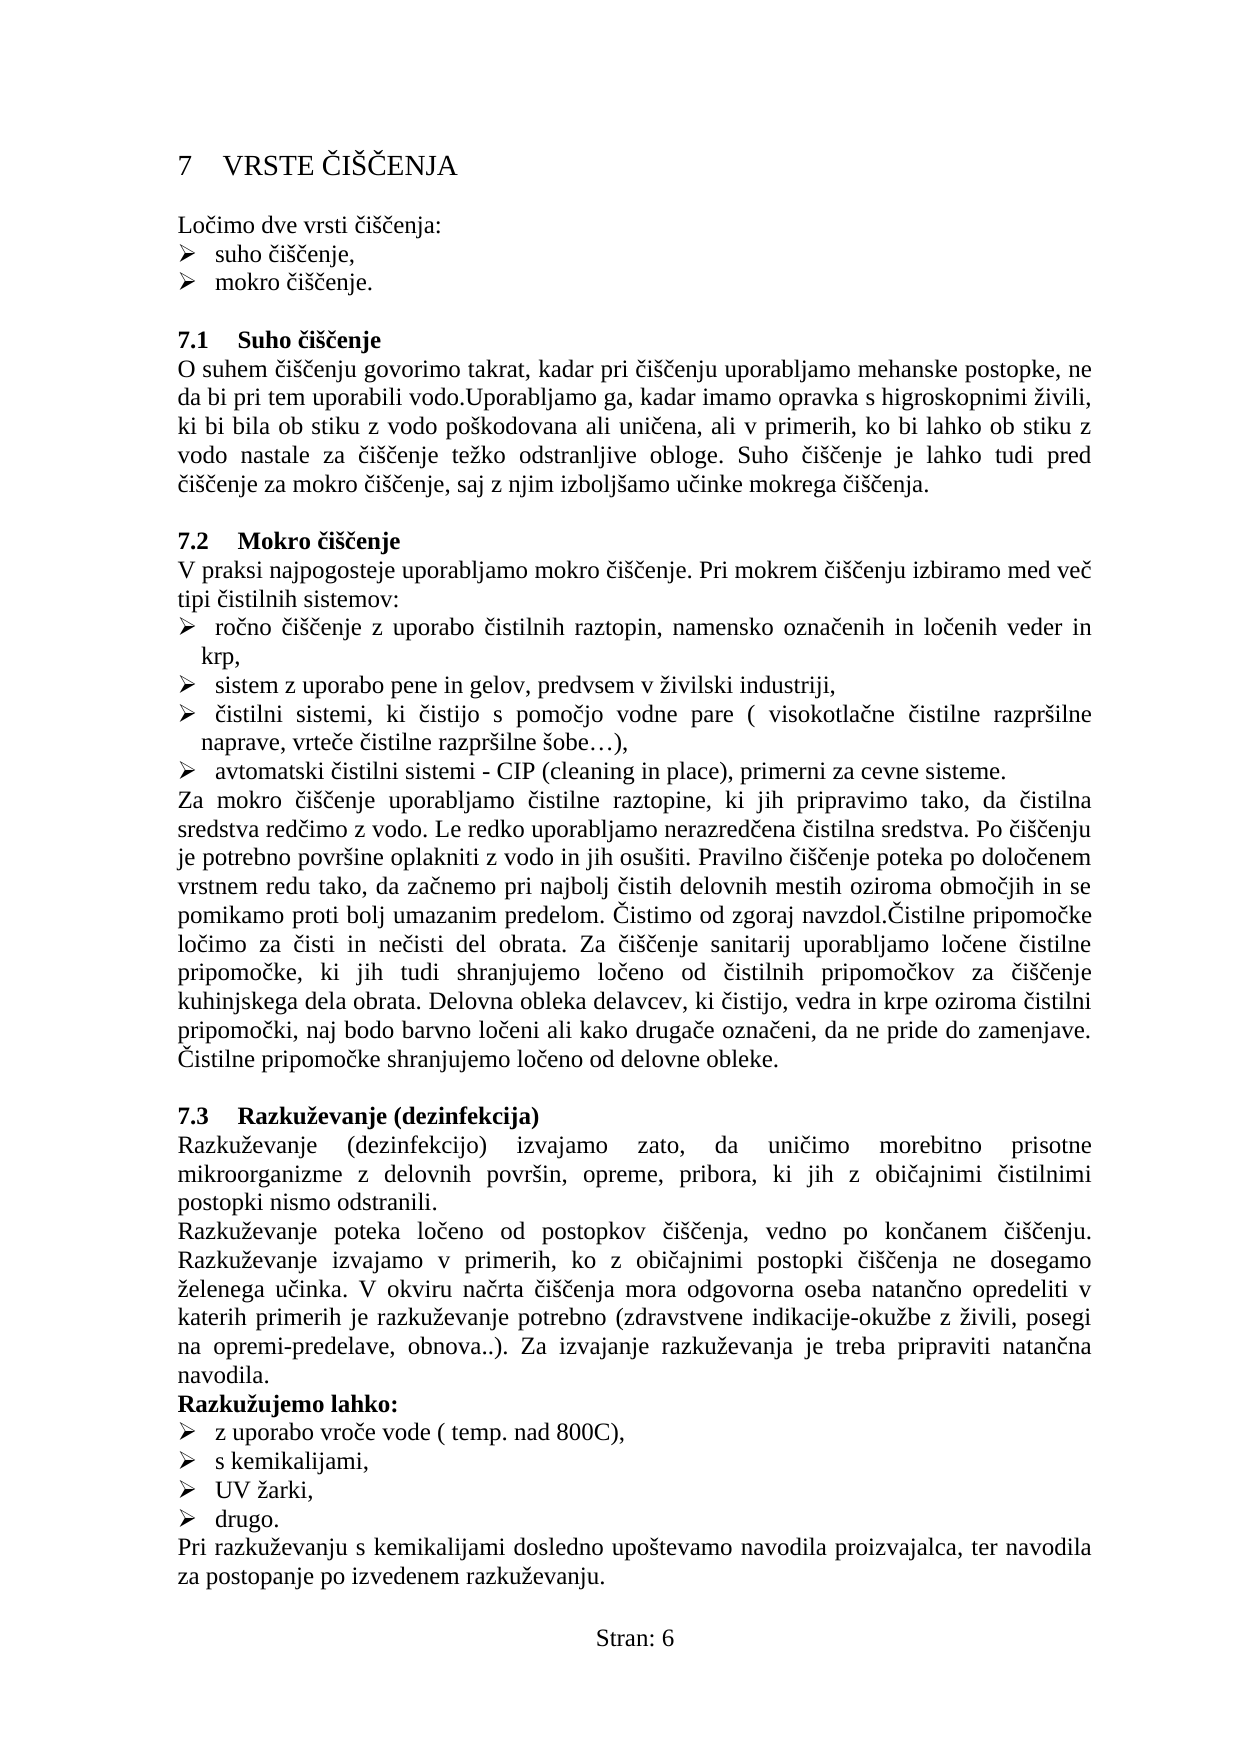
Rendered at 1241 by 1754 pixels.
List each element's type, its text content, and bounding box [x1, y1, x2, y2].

list suho čiščenje, [177, 239, 1092, 267]
text Razkuževanje (dezinfekcijo) izvajamo zato, da uničimo morebitno prisotne mikroorganizme z delovnih površin, opreme, pribora, ki jih z običajnimi čistilnimi postopki nismo odstranili. [177, 1130, 1092, 1216]
subtitle Mokro čiščenje [177, 526, 1092, 555]
text Za mokro čiščenje uporabljamo čistilne raztopine, ki jih pripravimo tako, da čistilna sredstva redčimo z vodo. Le redko uporabljamo nerazredčena čistilna sredstva. Po čiščenju je potrebno površine oplakniti z vodo in jih osušiti. Pravilno čiščenje poteka po določenem vrstnem redu tako, da začnemo pri najbolj čistih delovnih mestih oziroma območjih in se pomikamo proti bolj umazanim predelom. Čistimo od zgoraj navzdol.Čistilne pripomočke ločimo za čisti in nečisti del obrata. Za čiščenje sanitarij uporabljamo ločene čistilne pripomočke, ki jih tudi shranjujemo ločeno od čistilnih pripomočkov za čiščenje kuhinjskega dela obrata. Delovna obleka delavcev, ki čistijo, vedra in krpe oziroma čistilni pripomočki, naj bodo barvno ločeni ali kako drugače označeni, da ne pride do zamenjave. Čistilne pripomočke shranjujemo ločeno od delovne obleke. [177, 785, 1092, 1072]
subtitle Razkuževanje (dezinfekcija) [177, 1101, 1092, 1130]
text Razkužujemo lahko: [177, 1389, 1092, 1417]
text O suhem čiščenju govorimo takrat, kadar pri čiščenju uporabljamo mehanske postopke, ne da bi pri tem uporabili vodo.Uporabljamo ga, kadar imamo opravka s higroskopnimi živili, ki bi bila ob stiku z vodo poškodovana ali uničena, ali v primerih, ko bi lahko ob stiku z vodo nastale za čiščenje težko odstranljive obloge. Suho čiščenje je lahko tudi pred čiščenje za mokro čiščenje, saj z njim izboljšamo učinke mokrega čiščenja. [177, 354, 1092, 497]
list z uporabo vroče vode ( temp. nad 800C), [177, 1417, 1092, 1446]
text V praksi najpogosteje uporabljamo mokro čiščenje. Pri mokrem čiščenju izbiramo med več tipi čistilnih sistemov: [177, 555, 1092, 612]
list s kemikalijami, [177, 1446, 1092, 1475]
text Ločimo dve vrsti čiščenja: [177, 210, 1092, 239]
subtitle VRSTE ČIŠČENJA [177, 148, 1092, 181]
subtitle Suho čiščenje [177, 325, 1092, 354]
list ročno čiščenje z uporabo čistilnih raztopin, namensko označenih in ločenih veder in krp, [177, 612, 1092, 670]
list mokro čiščenje. [177, 267, 1092, 296]
text Pri razkuževanju s kemikalijami dosledno upoštevamo navodila proizvajalca, ter navodila za postopanje po izvedenem razkuževanju. [177, 1532, 1092, 1590]
list UV žarki, [177, 1475, 1092, 1504]
list drugo. [177, 1504, 1092, 1532]
list avtomatski čistilni sistemi - CIP (cleaning in place), primerni za cevne sisteme. [177, 756, 1092, 785]
text Razkuževanje poteka ločeno od postopkov čiščenja, vedno po končanem čiščenju. Razkuževanje izvajamo v primerih, ko z običajnimi postopki čiščenja ne dosegamo želenega učinka. V okviru načrta čiščenja mora odgovorna oseba natančno opredeliti v katerih primerih je razkuževanje potrebno (zdravstvene indikacije-okužbe z živili, posegi na opremi-predelave, obnova..). Za izvajanje razkuževanja je treba pripraviti natančna navodila. [177, 1216, 1092, 1389]
list čistilni sistemi, ki čistijo s pomočjo vodne pare ( visokotlačne čistilne razpršilne naprave, vrteče čistilne razpršilne šobe…), [177, 699, 1092, 756]
list sistem z uporabo pene in gelov, predvsem v živilski industriji, [177, 670, 1092, 699]
